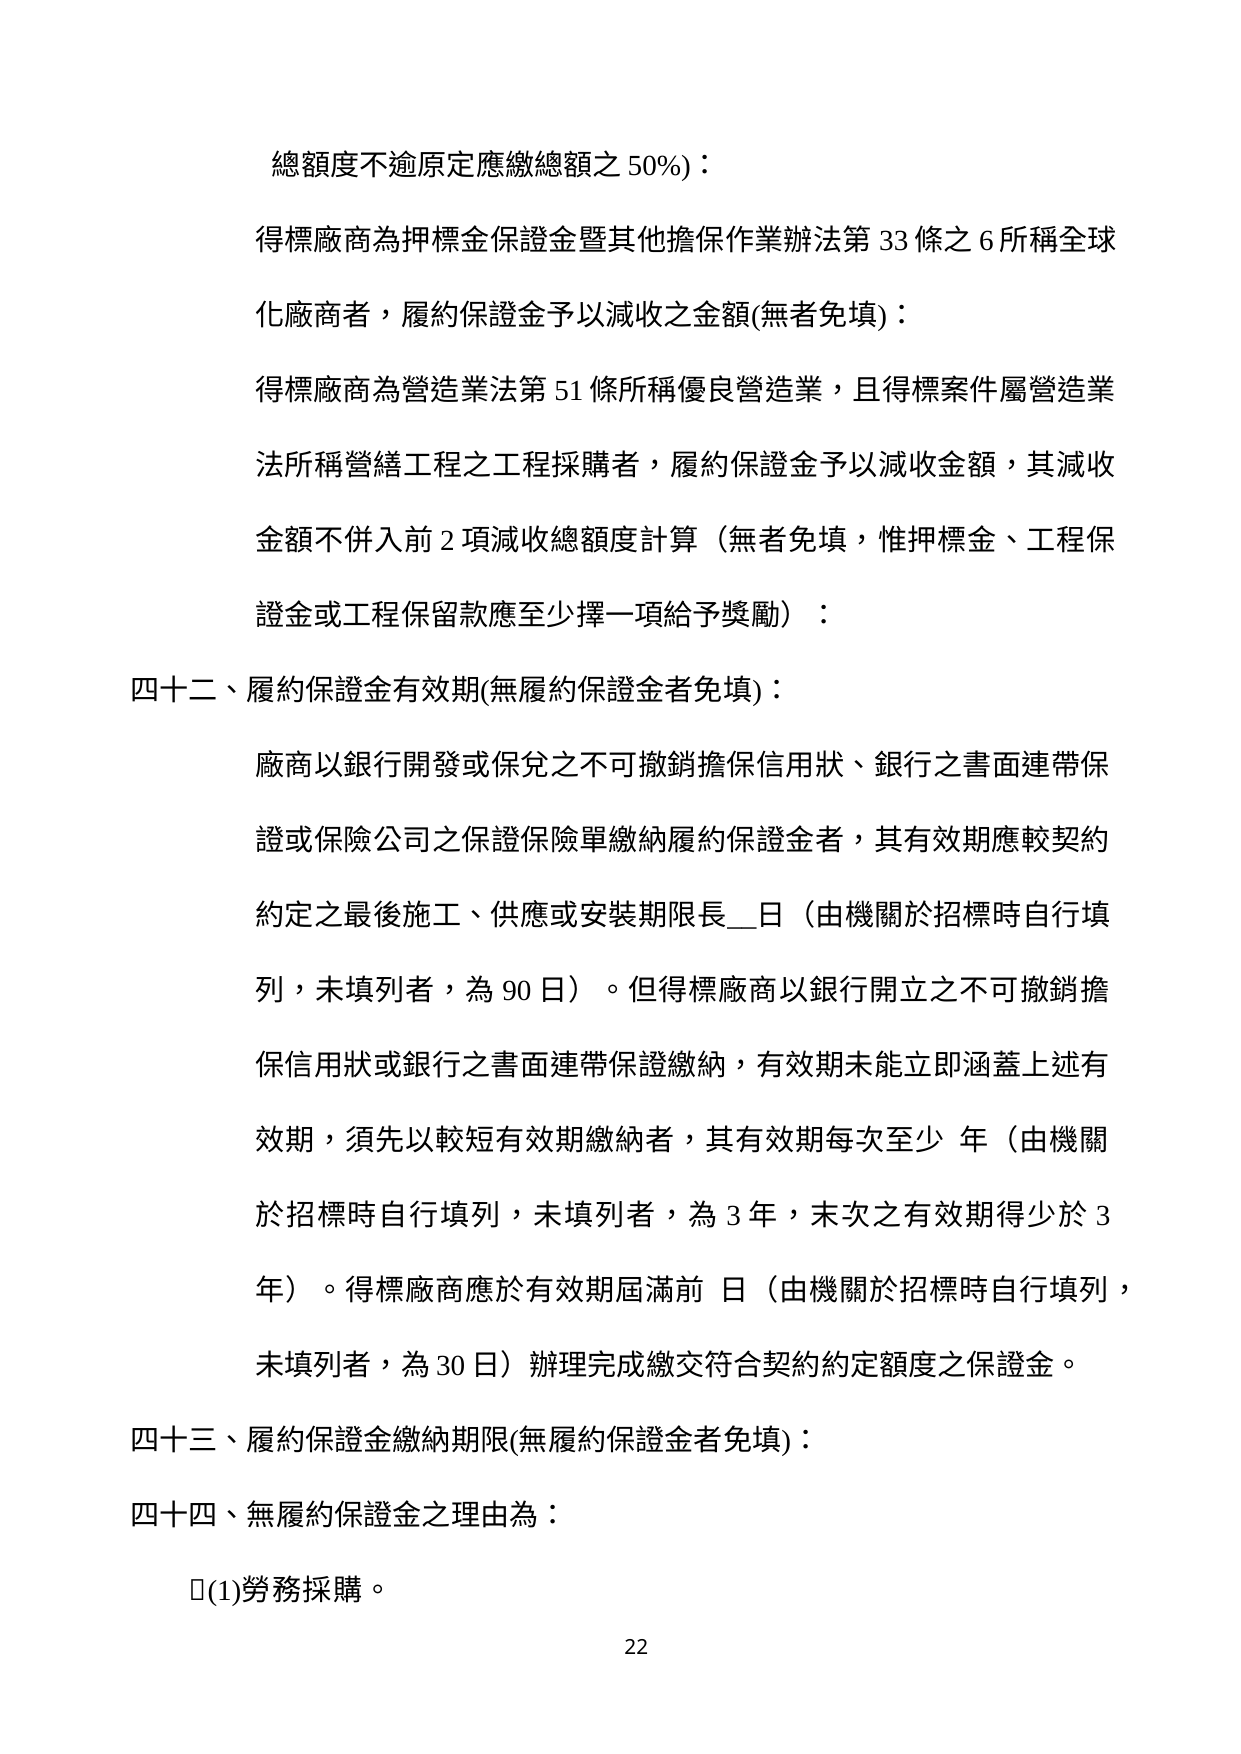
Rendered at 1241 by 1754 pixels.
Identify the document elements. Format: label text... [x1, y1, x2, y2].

text 得標廠商為營造業法第51條所稱優良營造業，且得標案件屬營造業法所稱營繕工程之工程採購者，履約保證金予以減收金額，其減收金額不併入前2項減收總額度計算（無者免填，惟押標金、工程保證金或工程保留款應至少擇一項給予獎勵）： [255, 350, 1117, 650]
text 得標廠商為押標金保證金暨其他擔保作業辦法第33條之6所稱全球化廠商者，履約保證金予以減收之金額(無者免填)： [255, 200, 1117, 350]
list 無履約保證金之理由為： [130, 1475, 1110, 1550]
text (1)勞務採購。 [130, 1550, 1110, 1625]
list 履約保證金有效期(無履約保證金者免填)： [130, 650, 1110, 725]
list 履約保證金繳納期限(無履約保證金者免填)： [130, 1400, 1110, 1475]
text 總額度不逾原定應繳總額之50%)： [242, 125, 1110, 200]
text 廠商以銀行開發或保兌之不可撤銷擔保信用狀、銀行之書面連帶保證或保險公司之保證保險單繳納履約保證金者，其有效期應較契約約定之最後施工、供應或安裝期限長__日（由機關於招標時自行填列，未填列者，為90日）。但得標廠商以銀行開立之不可撤銷擔保信用狀或銀行之書面連帶保證繳納，有效期未能立即涵蓋上述有效期，須先以較短有效期繳納者，其有效期每次至少 年（由機關於招標時自行填列，未填列者，為3年，末次之有效期得少於3年）。得標廠商應於有效期屆滿前 日（由機關於招標時自行填列，未填列者，為30日）辦理完成繳交符合契約約定額度之保證金。 [255, 725, 1110, 1400]
